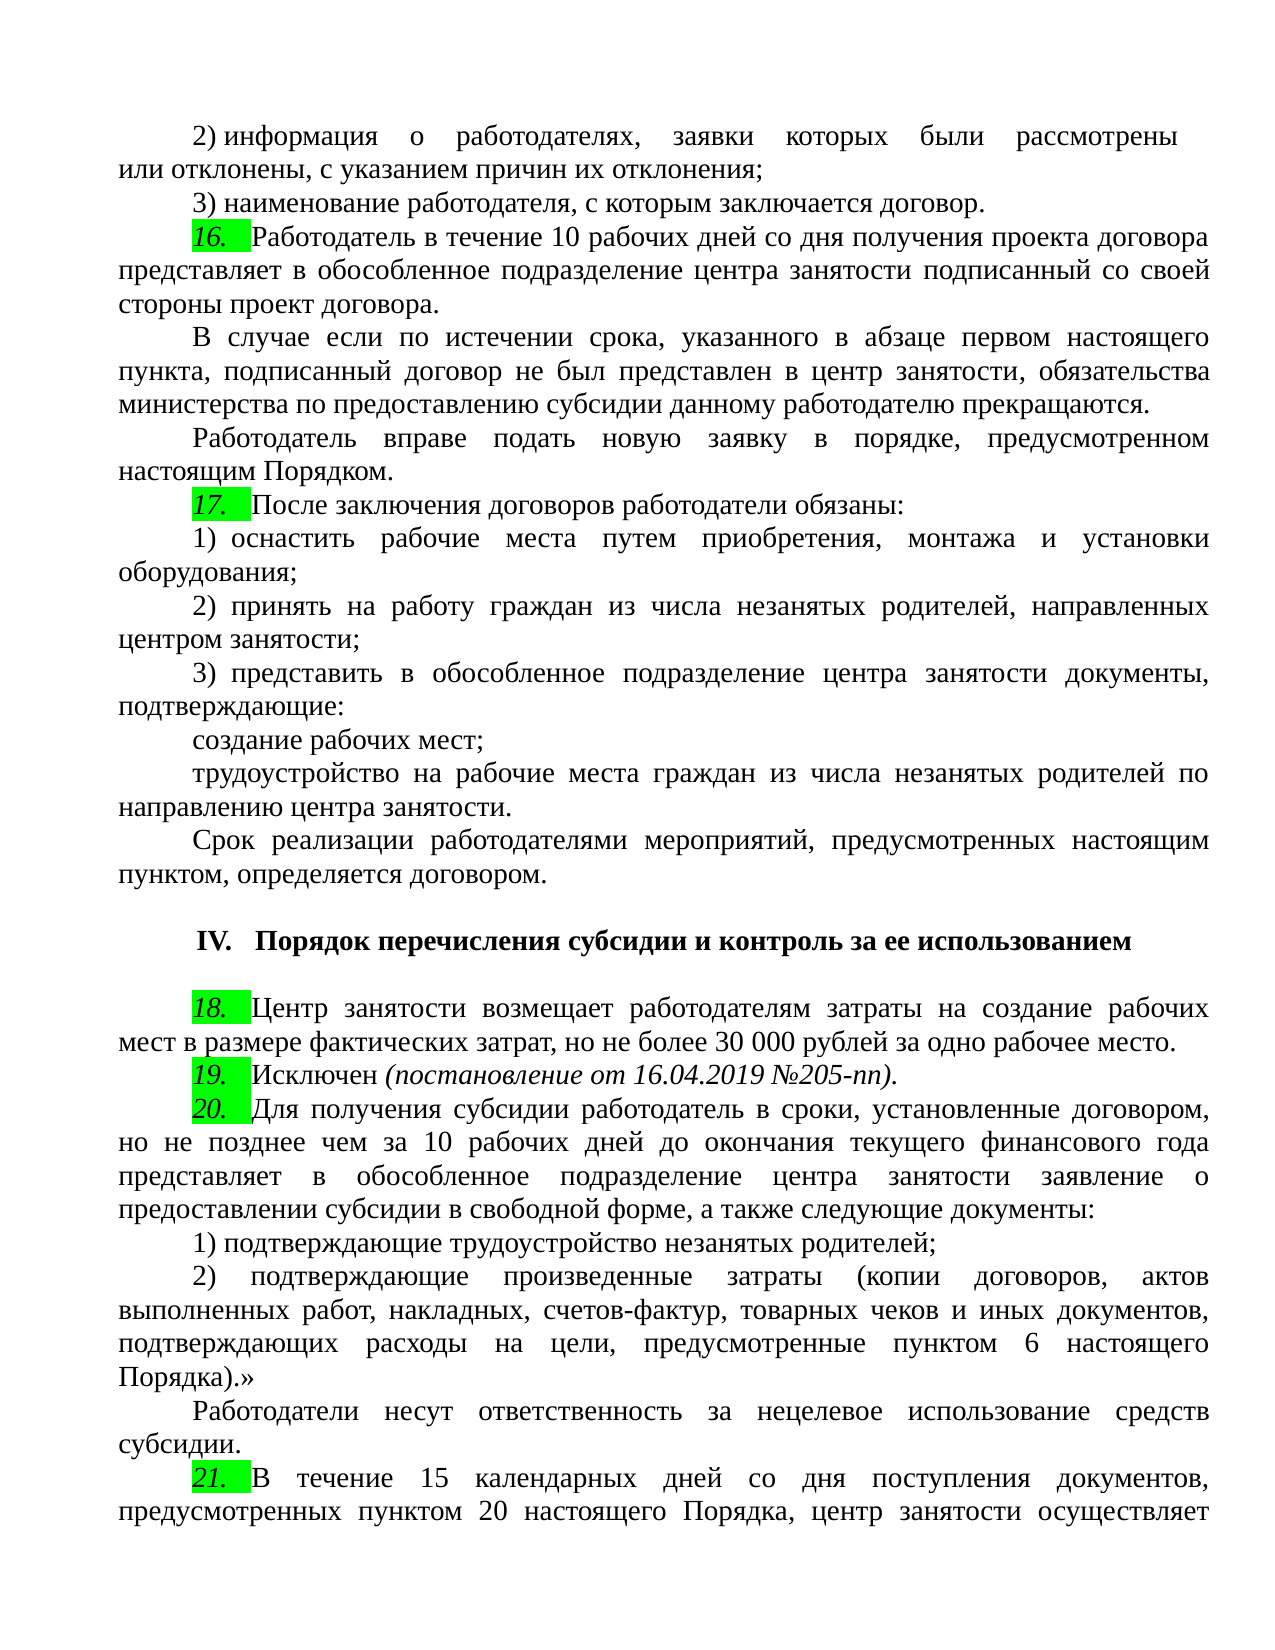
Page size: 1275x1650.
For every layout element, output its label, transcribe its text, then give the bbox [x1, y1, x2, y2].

list Для получения субсидии работодатель в сроки, установленные договором, но не позднее чем за 10 рабочих дней до окончания текущего финансового года представляет в обособленное подразделение центра занятости заявление о предоставлении субсидии в свободной форме, а также следующие документы: [118, 1091, 1210, 1225]
list Работодатель в течение 10 рабочих дней со дня получения проекта договора представляет в обособленное подразделение центра занятости подписанный со своей стороны проект договора. [118, 219, 1210, 319]
list После заключения договоров работодатели обязаны: [251, 487, 1210, 521]
text В случае если по истечении срока, указанного в абзаце первом настоящего пункта, подписанный договор не был представлен в центр занятости, обязательства министерства по предоставлению субсидии данному работодателю прекращаются. [118, 319, 1210, 420]
text 1) подтверждающие трудоустройство незанятых родителей; [192, 1225, 1210, 1258]
list [118, 1057, 192, 1091]
text 1) оснастить рабочие места путем приобретения, монтажа и установки оборудования; [118, 521, 1210, 588]
list В течение 15 календарных дней со дня поступления документов, предусмотренных пунктом 20 настоящего Порядка, центр занятости осуществляет [118, 1460, 1210, 1527]
list Исключен (постановление от 16.04.2019 №205-пп). [251, 1057, 1210, 1091]
list Центр занятости возмещает работодателям затраты на создание рабочих мест в размере фактических затрат, но не более 30 000 рублей за одно рабочее место. [118, 990, 1210, 1057]
text 2) подтверждающие произведенные затраты (копии договоров, актов выполненных работ, накладных, счетов-фактур, товарных чеков и иных документов, подтверждающих расходы на цели, предусмотренные пунктом 6 настоящего Порядка).» [118, 1258, 1210, 1393]
text Срок реализации работодателями мероприятий, предусмотренных настоящим пунктом, определяется договором. [118, 822, 1210, 889]
list [118, 487, 192, 521]
text 2) информация о работодателях, заявки которых были рассмотрены или отклонены, с указанием причин их отклонения; [118, 118, 1210, 185]
text создание рабочих мест; [118, 722, 1210, 755]
text Работодатели несут ответственность за нецелевое использование средств субсидии. [118, 1393, 1210, 1460]
text 3) представить в обособленное подразделение центра занятости документы, подтверждающие: [118, 655, 1210, 722]
text Работодатель вправе подать новую заявку в порядке, предусмотренном настоящим Порядком. [118, 420, 1210, 487]
text трудоустройство на рабочие места граждан из числа незанятых родителей по направлению центра занятости. [118, 755, 1210, 822]
text 3) наименование работодателя, с которым заключается договор. [118, 185, 1210, 219]
text 2) принять на работу граждан из числа незанятых родителей, направленных центром занятости; [118, 588, 1210, 655]
list Порядок перечисления субсидии и контроль за ее использованием [118, 923, 1210, 957]
